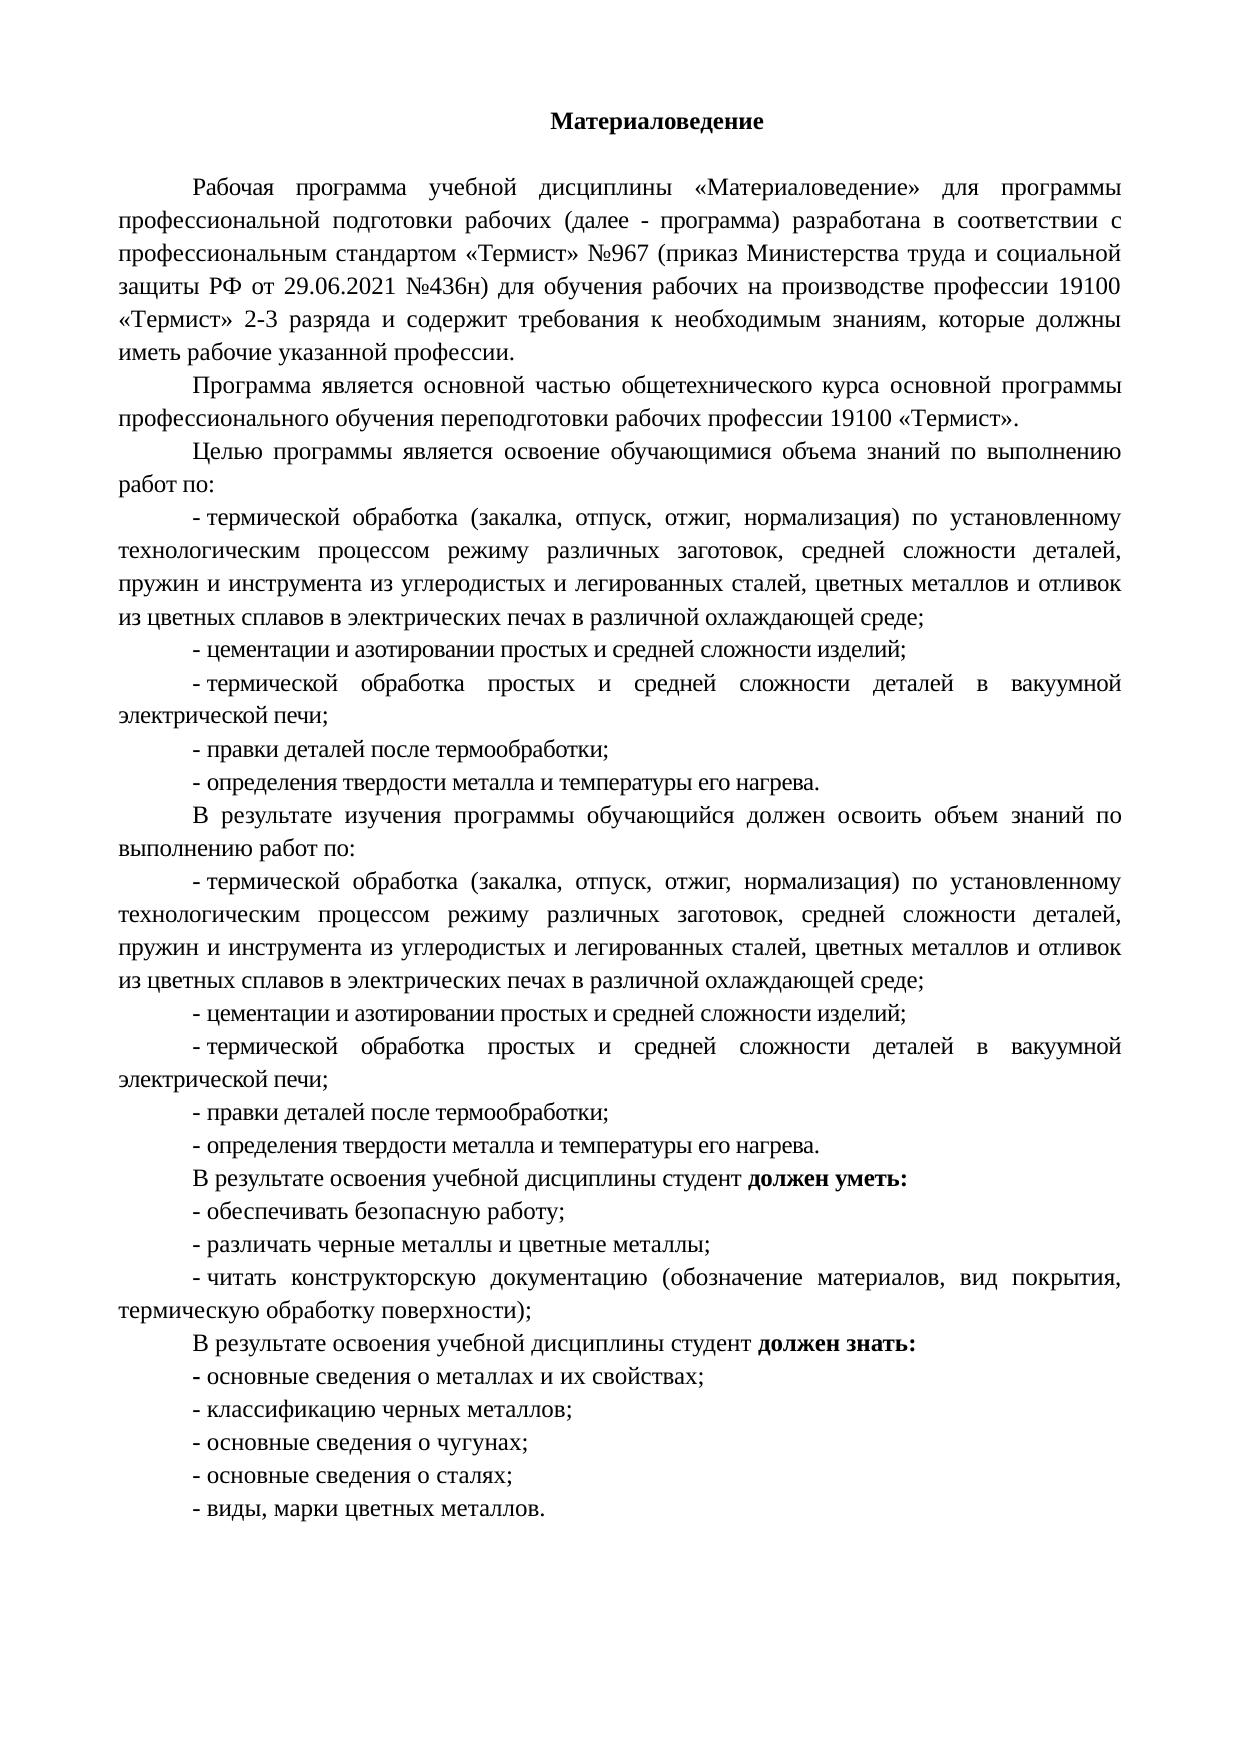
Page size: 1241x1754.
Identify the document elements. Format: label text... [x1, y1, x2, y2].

text В результате изучения программы обучающийся должен освоить объем знаний по выполнению работ по: [118, 800, 1122, 861]
text В результате освоения учебной дисциплины студент должен знать: [118, 1328, 1122, 1357]
text - основные сведения о сталях; [118, 1460, 1122, 1489]
text Целью программы является освоение обучающимися объема знаний по выполнению работ по: [118, 436, 1122, 498]
text - термической обработка (закалка, отпуск, отжиг, нормализация) по установленному технологическим процессом режиму различных заготовок, средней сложности деталей, пружин и инструмента из углеродистых и легированных сталей, цветных металлов и отливок из цветных сплавов в электрических печах в различной охлаждающей среде; [118, 502, 1122, 630]
text - определения твердости металла и температуры его нагрева. [118, 767, 1122, 795]
text - основные сведения о чугунах; [118, 1427, 1122, 1456]
text - читать конструкторскую документацию (обозначение материалов, вид покрытия, термическую обработку поверхности); [118, 1262, 1122, 1324]
text - цементации и азотировании простых и средней сложности изделий; [118, 998, 1122, 1027]
text - цементации и азотировании простых и средней сложности изделий; [118, 634, 1122, 663]
text - основные сведения о металлах и их свойствах; [118, 1361, 1122, 1390]
text - термической обработка (закалка, отпуск, отжиг, нормализация) по установленному технологическим процессом режиму различных заготовок, средней сложности деталей, пружин и инструмента из углеродистых и легированных сталей, цветных металлов и отливок из цветных сплавов в электрических печах в различной охлаждающей среде; [118, 866, 1122, 993]
text - определения твердости металла и температуры его нагрева. [118, 1130, 1122, 1159]
text - классификацию черных металлов; [118, 1394, 1122, 1423]
text Программа является основной частью общетехнического курса основной программы профессионального обучения переподготовки рабочих профессии 19100 «Термист». [118, 370, 1122, 432]
text - правки деталей после термообработки; [118, 1097, 1122, 1126]
text - термической обработка простых и средней сложности деталей в вакуумной электрической печи; [118, 1031, 1122, 1093]
text - термической обработка простых и средней сложности деталей в вакуумной электрической печи; [118, 668, 1122, 729]
text В результате освоения учебной дисциплины студент должен уметь: [118, 1163, 1122, 1192]
text - обеспечивать безопасную работу; [118, 1196, 1122, 1225]
text Материаловедение [118, 106, 1122, 135]
text - правки деталей после термообработки; [118, 734, 1122, 762]
text - различать черные металлы и цветные металлы; [118, 1229, 1122, 1258]
text - виды, марки цветных металлов. [118, 1493, 1122, 1522]
text Рабочая программа учебной дисциплины «Материаловедение» для программы профессиональной подготовки рабочих (далее - программа) разработана в соответствии с профессиональным стандартом «Термист» №967 (приказ Министерства труда и социальной защиты РФ от 29.06.2021 №436н) для обучения рабочих на производстве профессии 19100 «Термист» 2-3 разряда и содержит требования к необходимым знаниям, которые должны иметь рабочие указанной профессии. [118, 172, 1122, 366]
